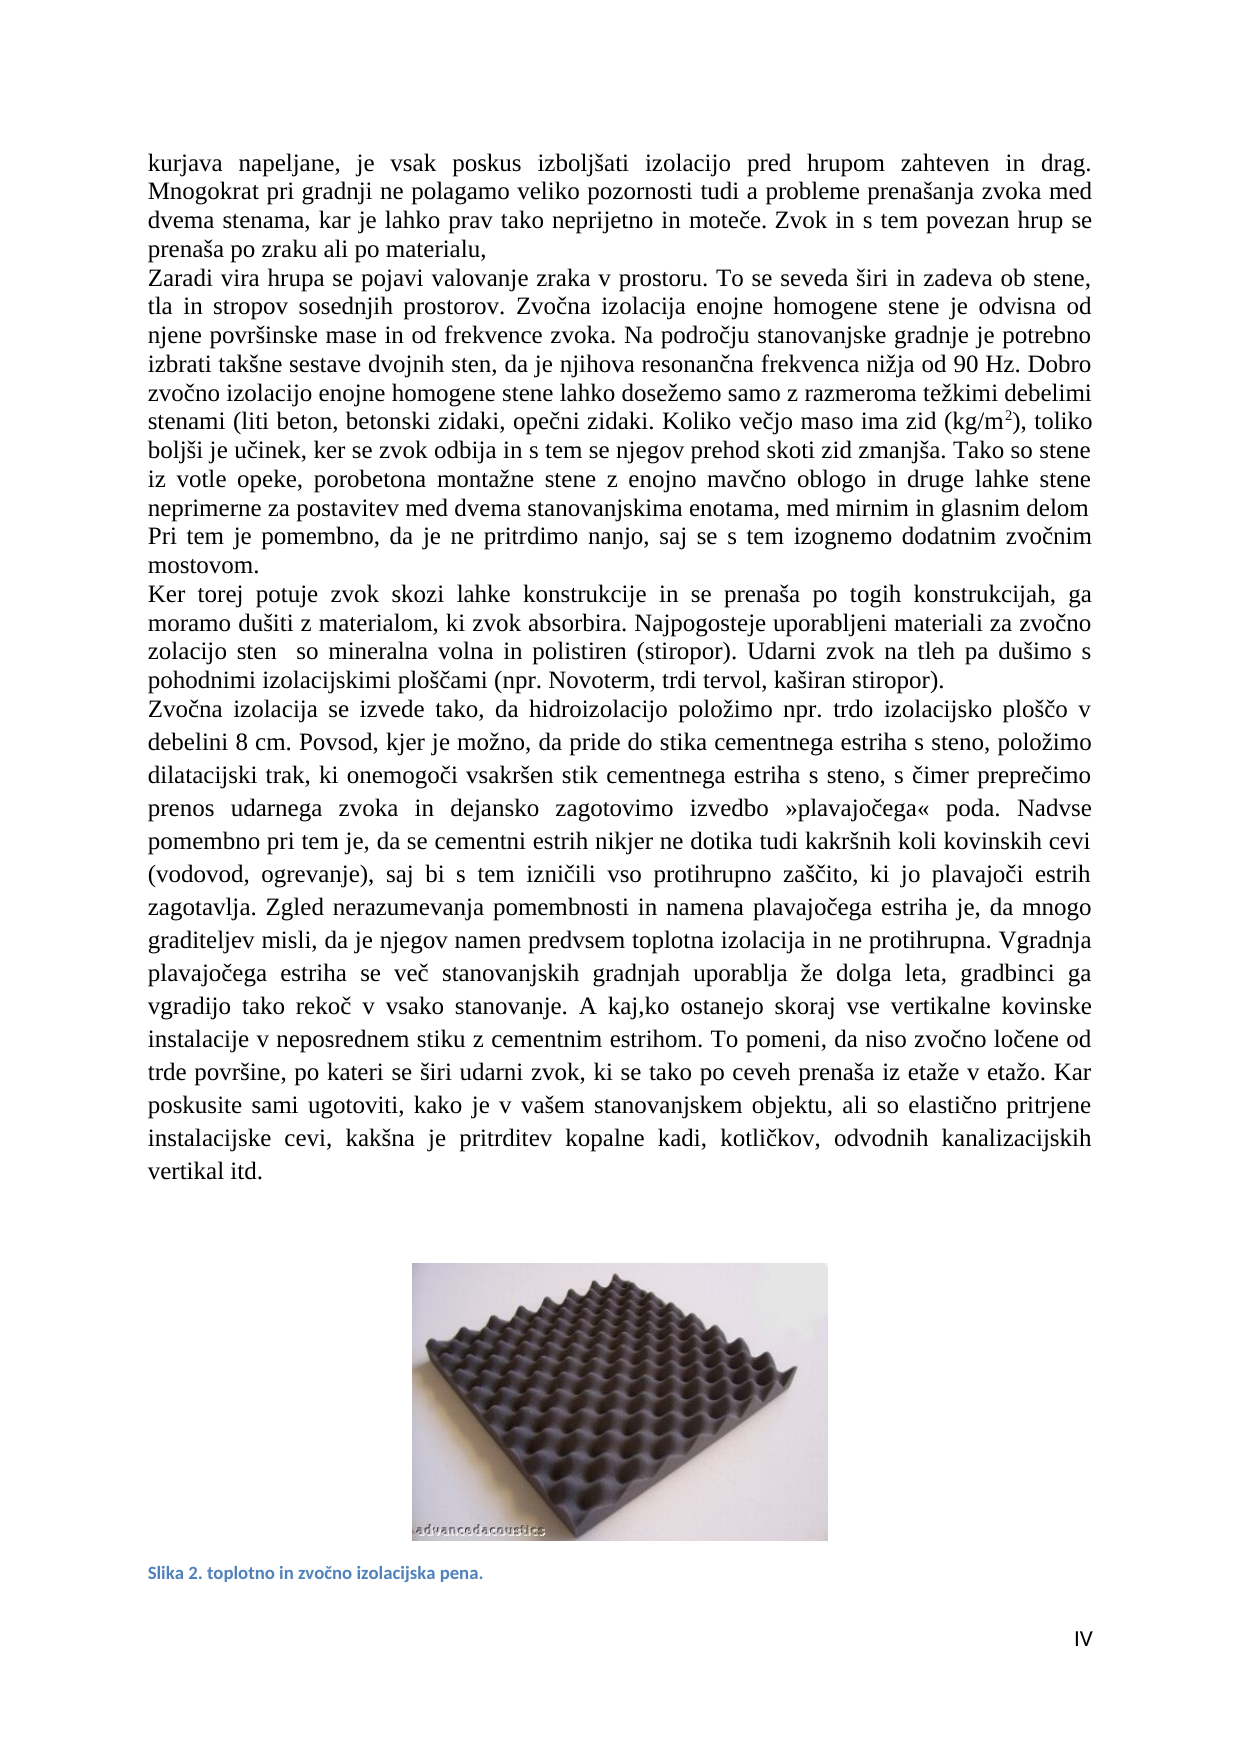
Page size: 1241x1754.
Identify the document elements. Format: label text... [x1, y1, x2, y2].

text Slika 2. toplotno in zvočno izolacijska pena. [148, 1561, 1093, 1584]
text Zaradi vira hrupa se pojavi valovanje zraka v prostoru. To se seveda širi in zadeva ob stene, tla in stropov sosednjih prostorov. Zvočna izolacija enojne homogene stene je odvisna od njene površinske mase in od frekvence zvoka. Na področju stanovanjske gradnje je potrebno izbrati takšne sestave dvojnih sten, da je njihova resonančna frekvenca nižja od 90 Hz. Dobro zvočno izolacijo enojne homogene stene lahko dosežemo samo z razmeroma težkimi debelimi stenami (liti beton, betonski zidaki, opečni zidaki. Koliko večjo maso ima zid (kg/m2), toliko boljši je učinek, ker se zvok odbija in s tem se njegov prehod skoti zid zmanjša. Tako so stene iz votle opeke, porobetona montažne stene z enojno mavčno oblogo in druge lahke stene neprimerne za postavitev med dvema stanovanjskima enotama, med mirnim in glasnim delom [148, 263, 1093, 521]
text Zvočna izolacija se izvede tako, da hidroizolacijo položimo npr. trdo izolacijsko ploščo v debelini 8 cm. Povsod, kjer je možno, da pride do stika cementnega estriha s steno, položimo dilatacijski trak, ki onemogoči vsakršen stik cementnega estriha s steno, s čimer preprečimo prenos udarnega zvoka in dejansko zagotovimo izvedbo »plavajočega« poda. Nadvse pomembno pri tem je, da se cementni estrih nikjer ne dotika tudi kakršnih koli kovinskih cevi (vodovod, ogrevanje), saj bi s tem izničili vso protihrupno zaščito, ki jo plavajoči estrih zagotavlja. Zgled nerazumevanja pomembnosti in namena plavajočega estriha je, da mnogo graditeljev misli, da je njegov namen predvsem toplotna izolacija in ne protihrupna. Vgradnja plavajočega estriha se več stanovanjskih gradnjah uporablja že dolga leta, gradbinci ga vgradijo tako rekoč v vsako stanovanje. A kaj,ko ostanejo skoraj vse vertikalne kovinske instalacije v neposrednem stiku z cementnim estrihom. To pomeni, da niso zvočno ločene od trde površine, po kateri se širi udarni zvok, ki se tako po ceveh prenaša iz etaže v etažo. Kar poskusite sami ugotoviti, kako je v vašem stanovanjskem objektu, ali so elastično pritrjene instalacijske cevi, kakšna je pritrditev kopalne kadi, kotličkov, odvodnih kanalizacijskih vertikal itd. [148, 694, 1093, 1185]
picture [412, 1263, 828, 1541]
text Pri tem je pomembno, da je ne pritrdimo nanjo, saj se s tem izognemo dodatnim zvočnim mostovom. [148, 521, 1093, 579]
text kurjava napeljane, je vsak poskus izboljšati izolacijo pred hrupom zahteven in drag. Mnogokrat pri gradnji ne polagamo veliko pozornosti tudi a probleme prenašanja zvoka med dvema stenama, kar je lahko prav tako neprijetno in moteče. Zvok in s tem povezan hrup se prenaša po zraku ali po materialu, [148, 148, 1093, 263]
text Ker torej potuje zvok skozi lahke konstrukcije in se prenaša po togih konstrukcijah, ga moramo dušiti z materialom, ki zvok absorbira. Najpogosteje uporabljeni materiali za zvočno zolacijo sten so mineralna volna in polistiren (stiropor). Udarni zvok na tleh pa dušimo s pohodnimi izolacijskimi ploščami (npr. Novoterm, trdi tervol, kaširan stiropor). [148, 579, 1093, 694]
